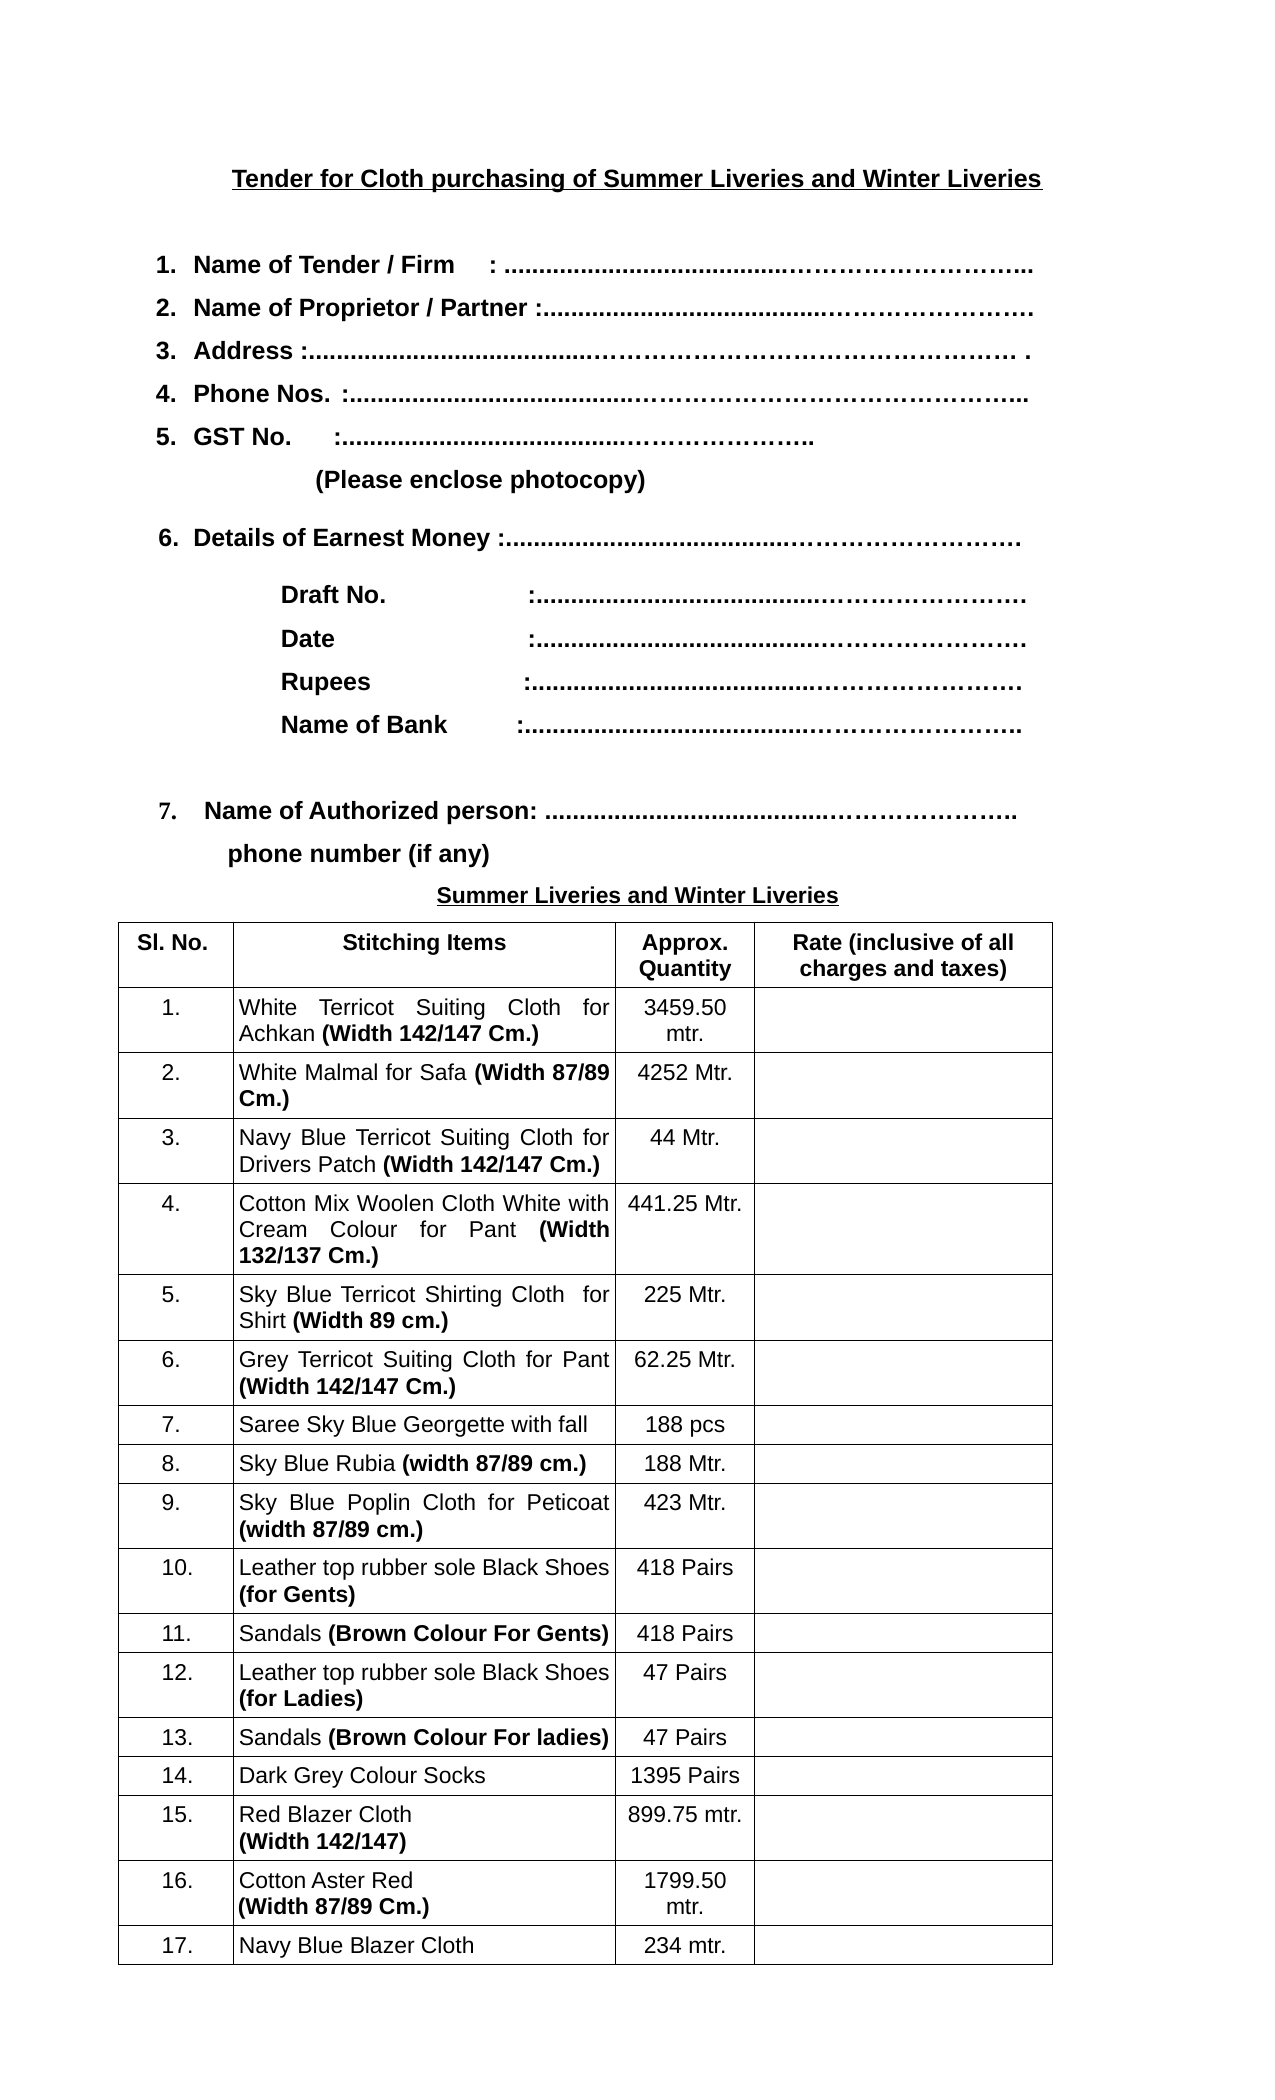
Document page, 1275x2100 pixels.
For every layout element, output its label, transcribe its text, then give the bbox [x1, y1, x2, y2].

table_header Stitching Items [234, 923, 615, 987]
text Name of Bank :.........................................…………………….. [158, 710, 1157, 738]
table_header Sl. No. [119, 923, 233, 987]
table_cell 3459.50 mtr. [616, 988, 754, 1052]
table_cell 899.75 mtr. [616, 1796, 754, 1860]
table_cell Sandals (Brown Colour For ladies) [234, 1718, 615, 1756]
text Rupees :.........................................……………………. [158, 667, 1157, 695]
table_cell 225 Mtr. [616, 1275, 754, 1339]
table_cell Red Blazer Cloth (Width 142/147) [234, 1796, 615, 1860]
table_cell [755, 1861, 1052, 1925]
table_cell 188 Mtr. [616, 1445, 754, 1482]
table_cell White Terricot Suiting Cloth for Achkan (Width 142/147 Cm.) [234, 988, 615, 1052]
table_cell [755, 1549, 1052, 1613]
table_cell [119, 1053, 233, 1117]
text Date :.........................................……………………. [158, 623, 1157, 652]
table_cell [119, 1119, 233, 1183]
table_cell 44 Mtr. [616, 1119, 754, 1183]
table_cell [755, 1926, 1052, 1964]
table_cell 47 Pairs [616, 1718, 754, 1756]
table_cell [755, 1757, 1052, 1794]
table_cell [119, 1341, 233, 1405]
table_cell [119, 1796, 233, 1860]
table_cell Sandals (Brown Colour For Gents) [234, 1614, 615, 1652]
table_cell Sky Blue Terricot Shirting Cloth for Shirt (Width 89 cm.) [234, 1275, 615, 1339]
table_cell [119, 1614, 233, 1652]
table_cell Dark Grey Colour Socks [234, 1757, 615, 1794]
table_header Rate (inclusive of all charges and taxes) [755, 923, 1052, 987]
table_cell Navy Blue Blazer Cloth [234, 1926, 615, 1964]
list Phone Nos. :.........................................………………………………………... [156, 379, 1157, 408]
table_cell [755, 1406, 1052, 1443]
list Details of Earnest Money :.........................................………………………. [158, 523, 1157, 552]
table_cell [755, 1119, 1052, 1183]
table_cell 1799.50 mtr. [616, 1861, 754, 1925]
table_cell [119, 1861, 233, 1925]
list GST No. :.........................................………………….. [156, 422, 1157, 451]
table_cell 1395 Pairs [616, 1757, 754, 1794]
table_cell Cotton Mix Woolen Cloth White with Cream Colour for Pant (Width 132/137 Cm.) [234, 1184, 615, 1274]
table_cell [755, 1484, 1052, 1548]
table_cell 234 mtr. [616, 1926, 754, 1964]
table_cell [119, 1757, 233, 1794]
table_cell Saree Sky Blue Georgette with fall [234, 1406, 615, 1443]
table_cell 47 Pairs [616, 1653, 754, 1717]
text Tender for Cloth purchasing of Summer Liveries and Winter Liveries [117, 163, 1157, 192]
list Name of Tender / Firm : .........................................………………………... [156, 250, 1157, 278]
table_cell Cotton Aster Red (Width 87/89 Cm.) [234, 1861, 615, 1925]
table_cell [755, 1653, 1052, 1717]
table_cell [119, 1718, 233, 1756]
text phone number (if any) [158, 839, 1157, 868]
table_header Approx. Quantity [616, 923, 754, 987]
table_cell [119, 1184, 233, 1274]
table_cell [119, 1275, 233, 1339]
table_cell [755, 1053, 1052, 1117]
table_cell [119, 1484, 233, 1548]
text Draft No. :.........................................……………………. [158, 580, 1157, 609]
table_cell [119, 1406, 233, 1443]
table_cell Sky Blue Rubia (width 87/89 cm.) [234, 1445, 615, 1482]
table_cell [119, 1653, 233, 1717]
table_cell [755, 1275, 1052, 1339]
table_cell White Malmal for Safa (Width 87/89 Cm.) [234, 1053, 615, 1117]
table_cell [755, 988, 1052, 1052]
table_cell [119, 1549, 233, 1613]
table_cell Grey Terricot Suiting Cloth for Pant (Width 142/147 Cm.) [234, 1341, 615, 1405]
table_cell [755, 1718, 1052, 1756]
table_cell [755, 1184, 1052, 1274]
table_cell 423 Mtr. [616, 1484, 754, 1548]
table_cell [119, 988, 233, 1052]
table_cell [755, 1614, 1052, 1652]
table_cell 418 Pairs [616, 1614, 754, 1652]
list Address :.........................................…………………………………………… . [156, 336, 1157, 365]
text 7. Name of Authorized person: .........................................………………….. [158, 796, 1157, 825]
table_cell Leather top rubber sole Black Shoes (for Ladies) [234, 1653, 615, 1717]
table_cell [755, 1341, 1052, 1405]
table_cell 4252 Mtr. [616, 1053, 754, 1117]
table_cell Navy Blue Terricot Suiting Cloth for Drivers Patch (Width 142/147 Cm.) [234, 1119, 615, 1183]
table_cell [755, 1445, 1052, 1482]
table_cell 441.25 Mtr. [616, 1184, 754, 1274]
table_cell 188 pcs [616, 1406, 754, 1443]
table_cell Sky Blue Poplin Cloth for Peticoat (width 87/89 cm.) [234, 1484, 615, 1548]
list Name of Proprietor / Partner :.........................................……………………. [156, 293, 1157, 322]
table_cell [755, 1796, 1052, 1860]
table_cell [119, 1445, 233, 1482]
text Summer Liveries and Winter Liveries [118, 882, 1157, 909]
table_cell 62.25 Mtr. [616, 1341, 754, 1405]
table_cell 418 Pairs [616, 1549, 754, 1613]
text (Please enclose photocopy) [158, 465, 1157, 494]
table_cell Leather top rubber sole Black Shoes (for Gents) [234, 1549, 615, 1613]
table_cell [119, 1926, 233, 1964]
